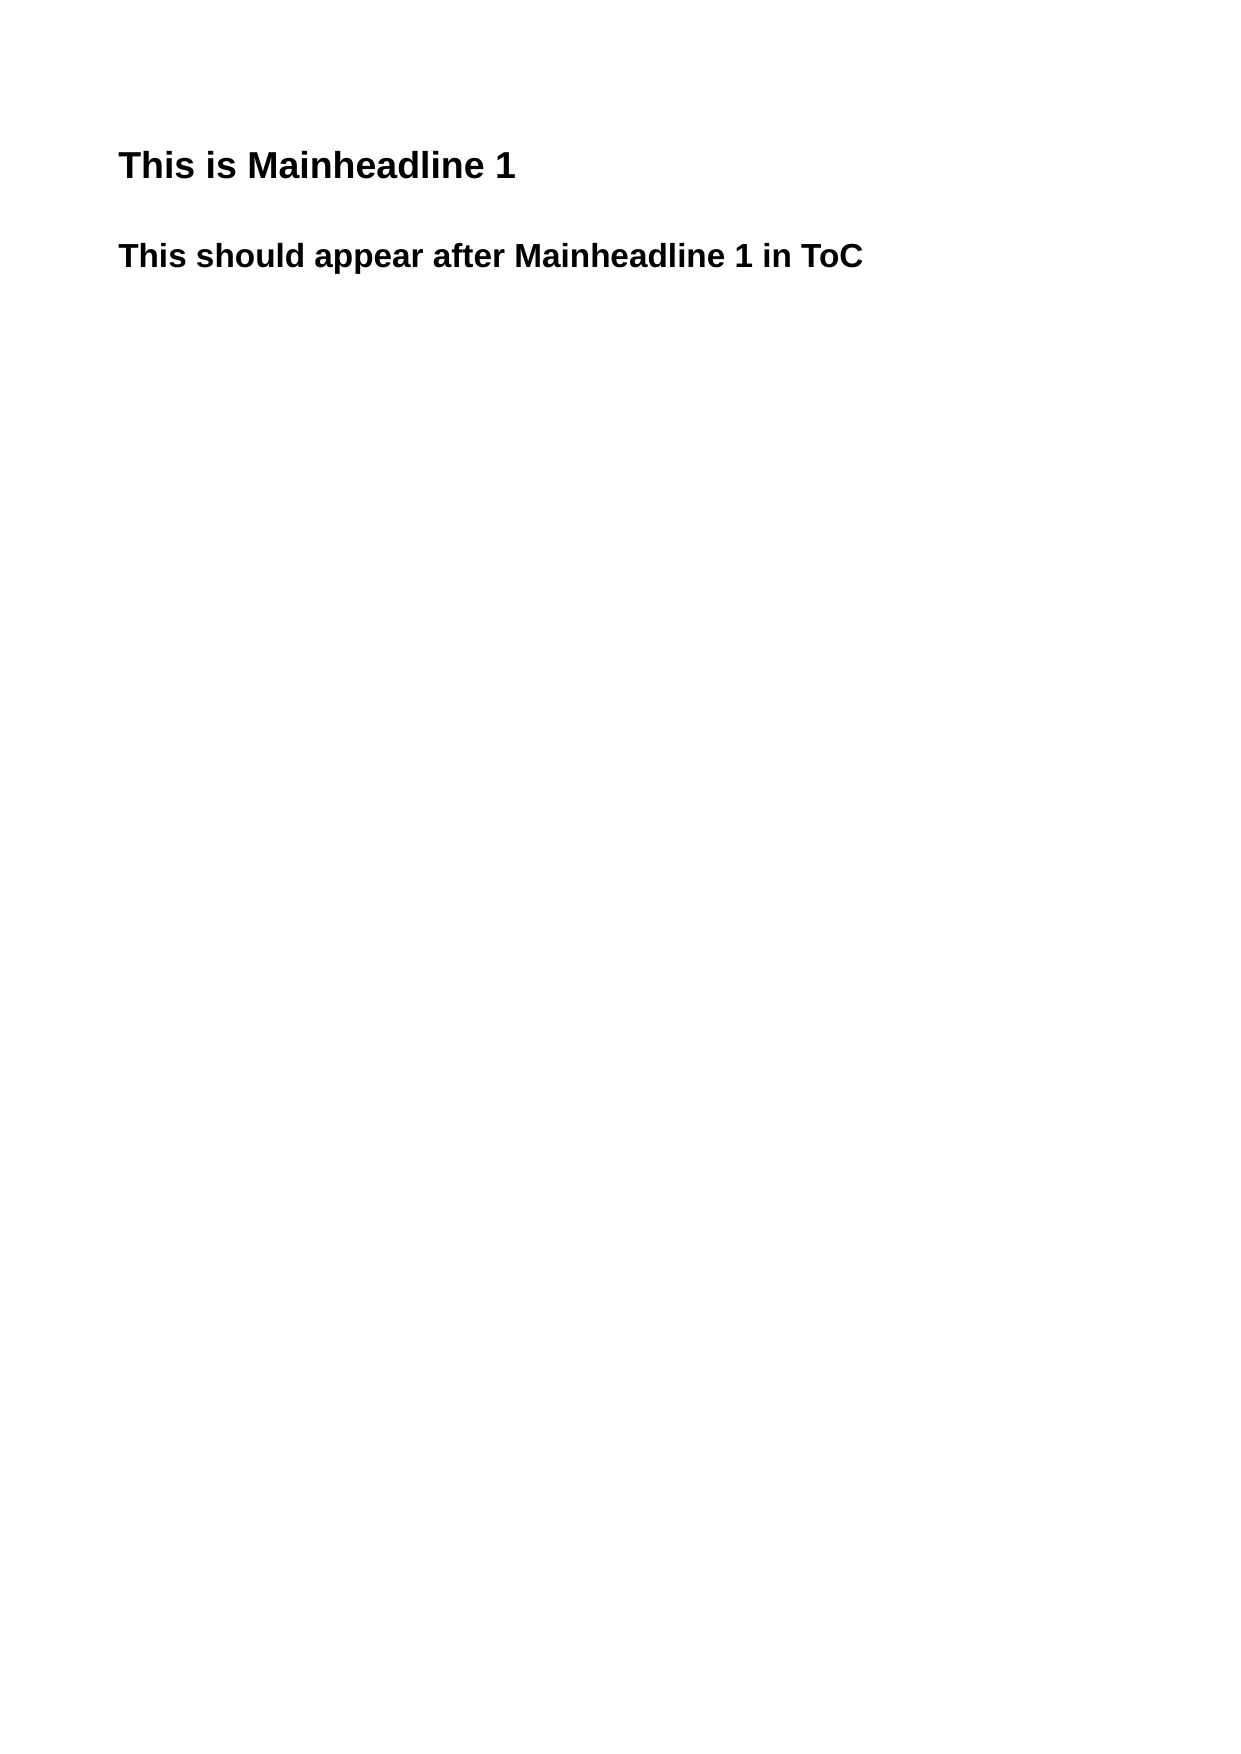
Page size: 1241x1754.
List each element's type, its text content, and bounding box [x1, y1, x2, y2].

subtitle This should appear after Mainheadline 1 in ToC [118, 237, 1122, 275]
